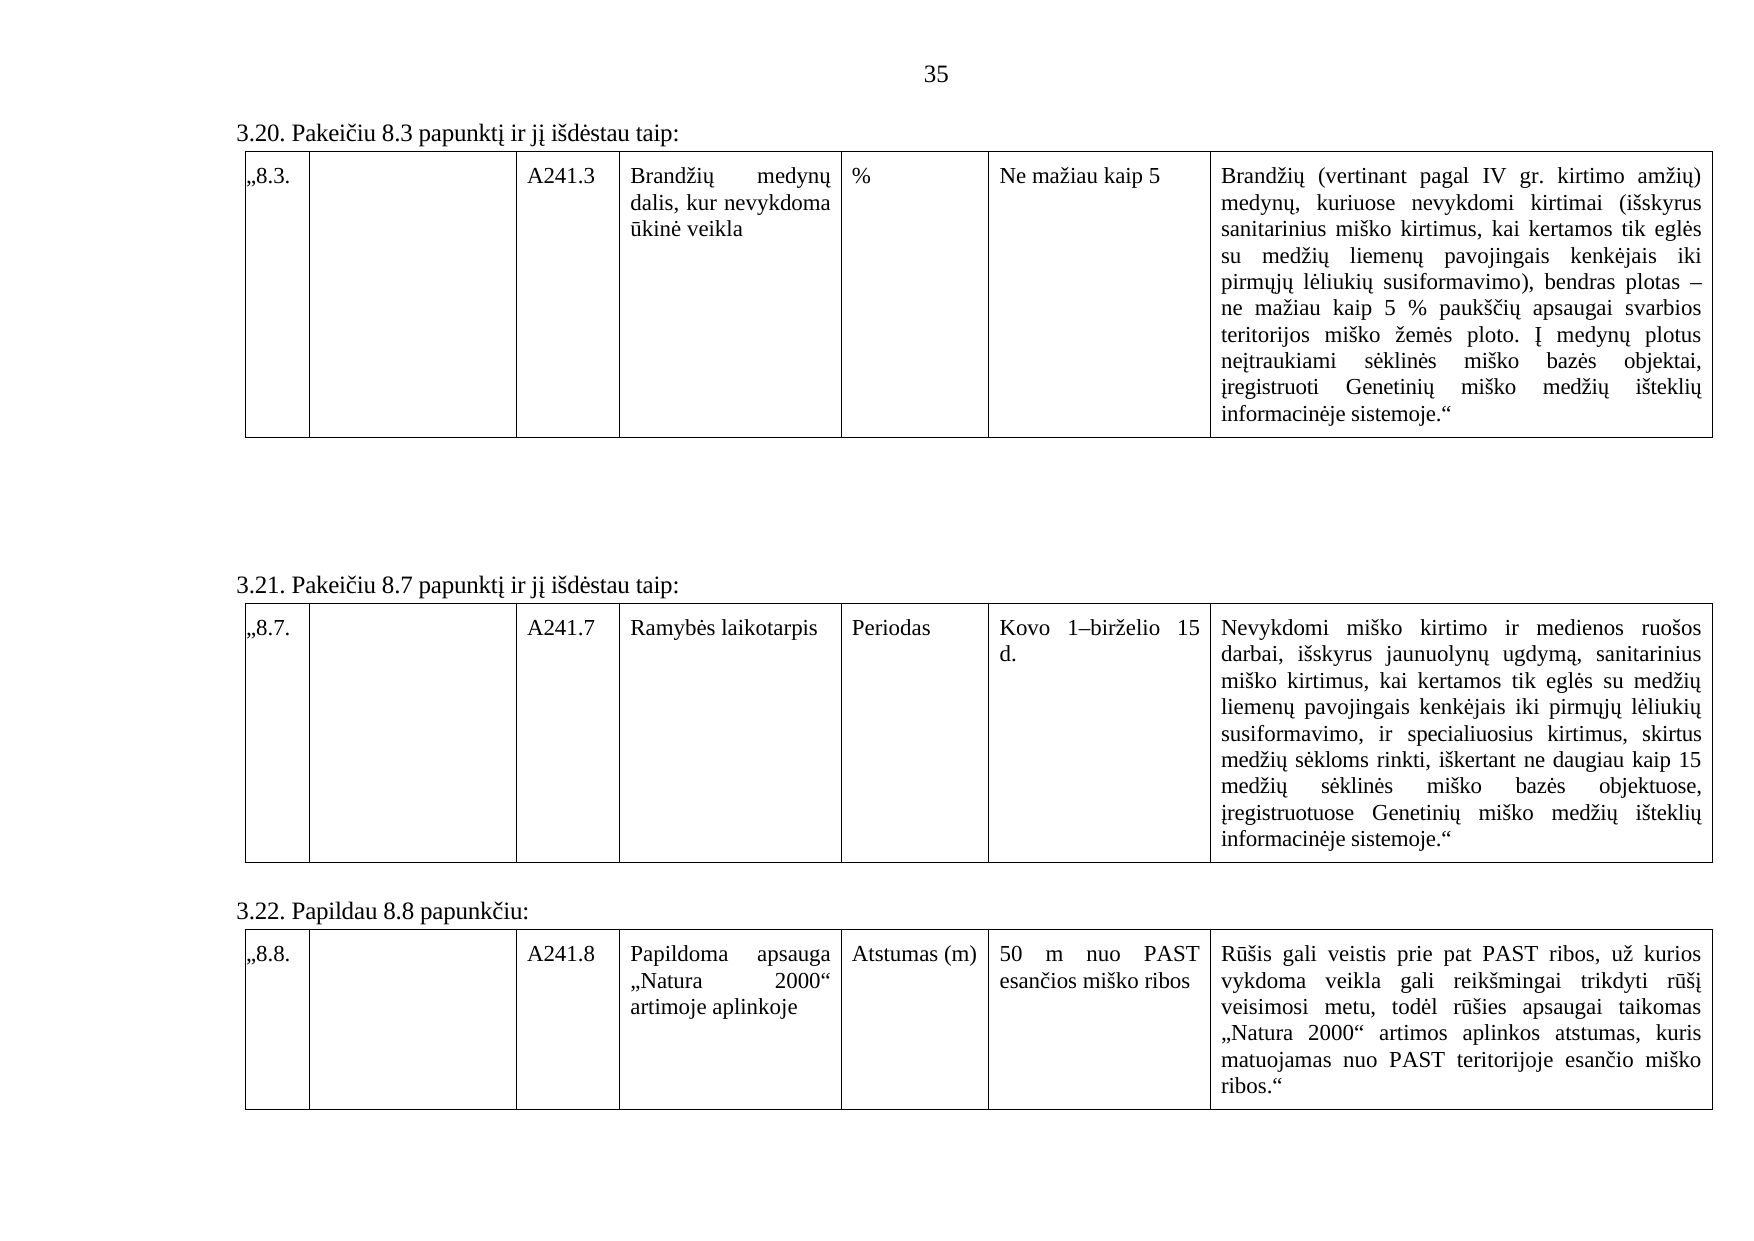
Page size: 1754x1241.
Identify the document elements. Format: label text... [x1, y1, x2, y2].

table_header Kovo 1–birželio 15 d. [989, 604, 1210, 862]
table_header [310, 604, 516, 862]
text 3.21. Pakeičiu 8.7 papunktį ir jį išdėstau taip: [177, 570, 1695, 598]
table_header Ne mažiau kaip 5 [989, 152, 1210, 437]
table_header Ramybės laikotarpis [620, 604, 841, 862]
table_header Brandžių medynų dalis, kur nevykdoma ūkinė veikla [620, 152, 841, 437]
table_header „8.3. [246, 152, 309, 437]
table_header [310, 152, 516, 437]
table_header [310, 930, 516, 1109]
table_header „8.8. [246, 930, 309, 1109]
table_header A241.7 [517, 604, 619, 862]
text 3.22. Papildau 8.8 papunkčiu: [177, 896, 1695, 924]
table_header 50 m nuo PAST esančios miško ribos [989, 930, 1210, 1109]
table_header Papildoma apsauga „Natura 2000“ artimoje aplinkoje [620, 930, 841, 1109]
table_header Atstumas (m) [842, 930, 988, 1109]
table_header % [842, 152, 988, 437]
text 3.20. Pakeičiu 8.3 papunktį ir jį išdėstau taip: [177, 118, 1695, 147]
table_header Rūšis gali veistis prie pat PAST ribos, už kurios vykdoma veikla gali reikšmingai trikdyti rūšį veisimosi metu, todėl rūšies apsaugai taikomas „Natura 2000“ artimos aplinkos atstumas, kuris matuojamas nuo PAST teritorijoje esančio miško ribos.“ [1211, 930, 1712, 1109]
table_header A241.3 [517, 152, 619, 437]
table_header Brandžių (vertinant pagal IV gr. kirtimo amžių) medynų, kuriuose nevykdomi kirtimai (išskyrus sanitarinius miško kirtimus, kai kertamos tik eglės su medžių liemenų pavojingais kenkėjais iki pirmųjų lėliukių susiformavimo), bendras plotas – ne mažiau kaip 5 % paukščių apsaugai svarbios teritorijos miško žemės ploto. Į medynų plotus neįtraukiami sėklinės miško bazės objektai, įregistruoti Genetinių miško medžių išteklių informacinėje sistemoje.“ [1211, 152, 1712, 437]
table_header A241.8 [517, 930, 619, 1109]
table_header Periodas [842, 604, 988, 862]
table_header Nevykdomi miško kirtimo ir medienos ruošos darbai, išskyrus jaunuolynų ugdymą, sanitarinius miško kirtimus, kai kertamos tik eglės su medžių liemenų pavojingais kenkėjais iki pirmųjų lėliukių susiformavimo, ir specialiuosius kirtimus, skirtus medžių sėkloms rinkti, iškertant ne daugiau kaip 15 medžių sėklinės miško bazės objektuose, įregistruotuose Genetinių miško medžių išteklių informacinėje sistemoje.“ [1211, 604, 1712, 862]
table_header „8.7. [246, 604, 309, 862]
